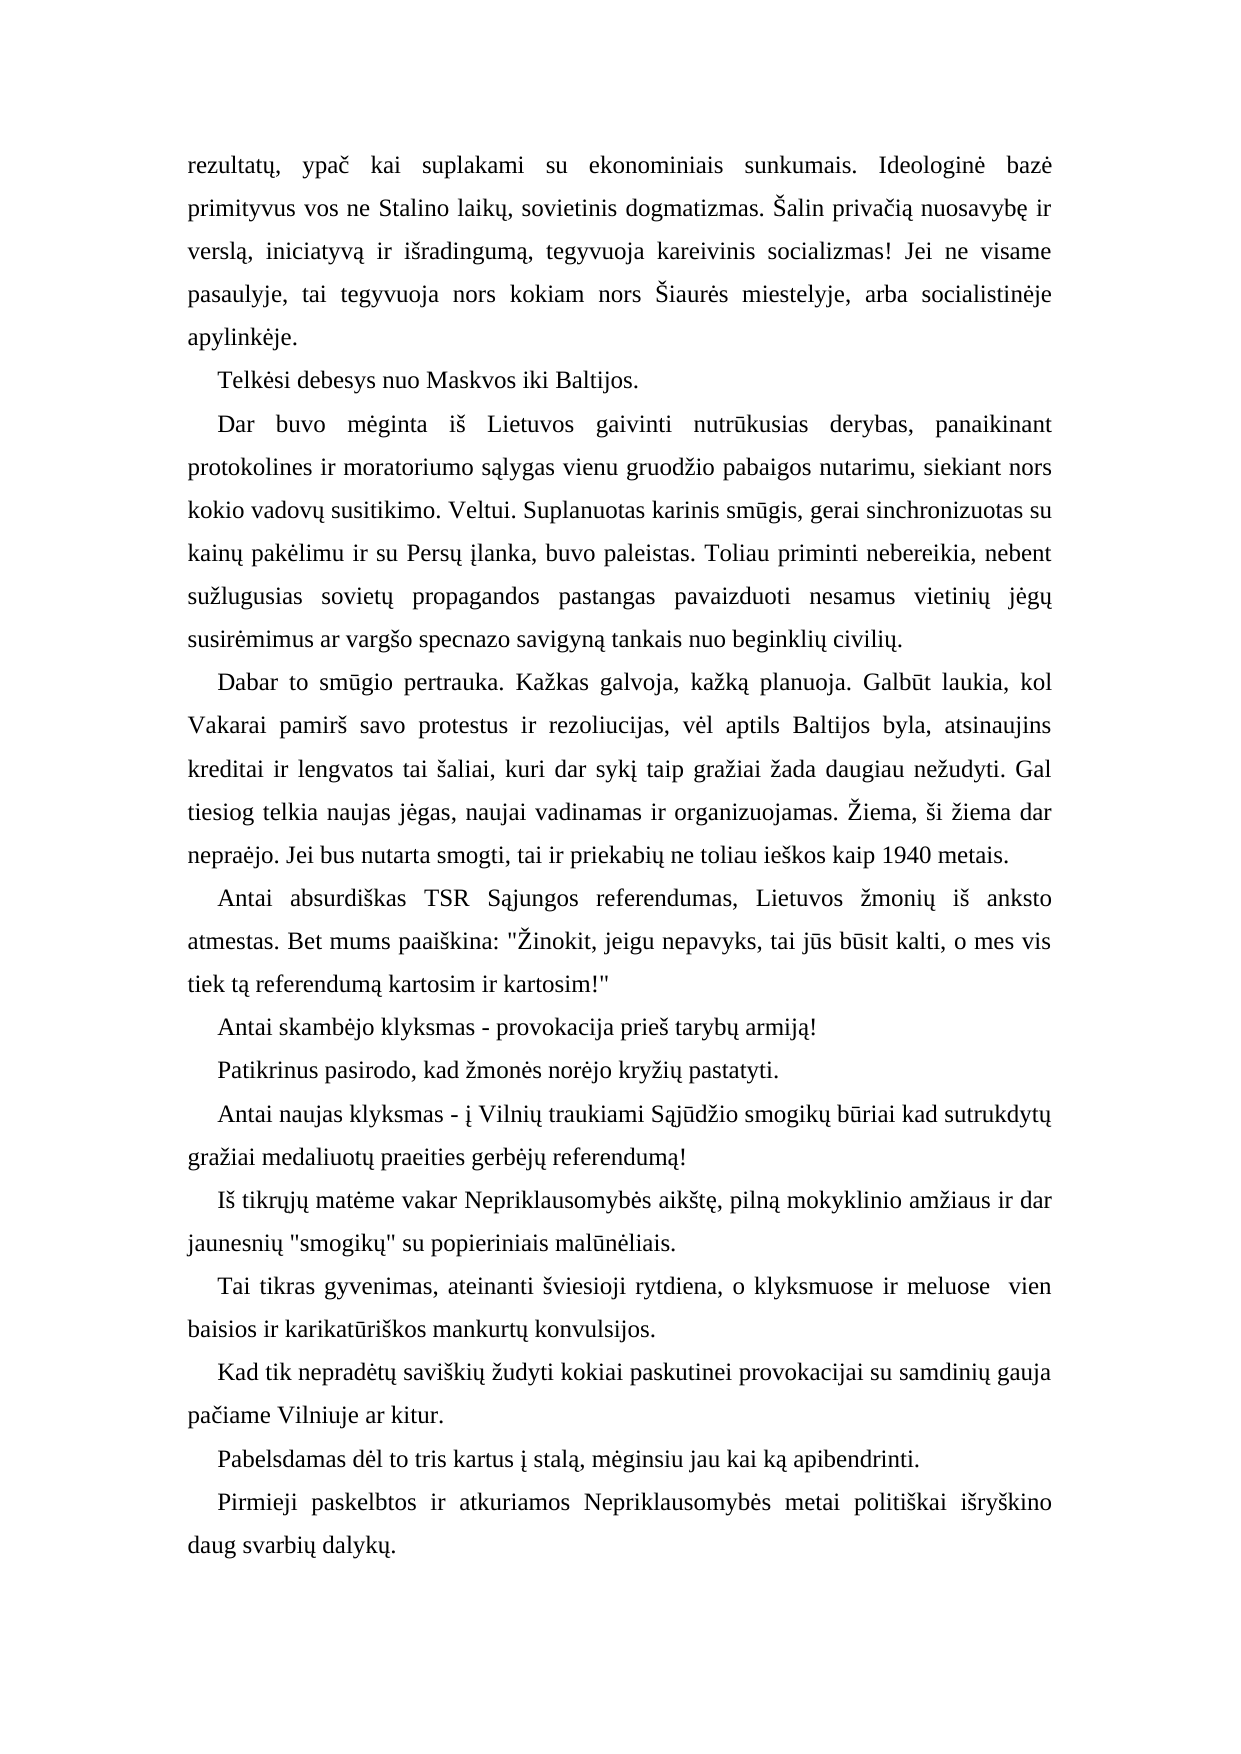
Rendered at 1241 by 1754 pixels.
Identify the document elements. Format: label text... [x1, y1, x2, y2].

text rezultatų, ypač kai suplakami su ekonominiais sunkumais. Ideologinė bazė primityvus vos ne Stalino laikų, sovietinis dogmatizmas. Šalin privačią nuosavybę ir verslą, iniciatyvą ir išradingumą, tegyvuoja kareivinis socializmas! Jei ne visame pasaulyje, tai tegyvuoja nors kokiam nors Šiaurės miestelyje, arba socialistinėje apylinkėje. [187, 150, 1053, 351]
text Telkėsi debesys nuo Maskvos iki Baltijos. [187, 366, 1053, 394]
text Kad tik nepradėtų saviškių žudyti kokiai paskutinei provokacijai su samdinių gauja pačiame Vilniuje ar kitur. [187, 1357, 1053, 1429]
text Pabelsdamas dėl to tris kartus į stalą, mėginsiu jau kai ką apibendrinti. [187, 1444, 1053, 1472]
text Iš tikrųjų matėme vakar Nepriklausomybės aikštę, pilną mokyklinio amžiaus ir dar jaunesnių "smogikų" su popieriniais malūnėliais. [187, 1185, 1053, 1257]
text Patikrinus pasirodo, kad žmonės norėjo kryžių pastatyti. [187, 1056, 1053, 1084]
text Antai skambėjo klyksmas - provokacija prieš tarybų armiją! [187, 1012, 1053, 1041]
text Antai naujas klyksmas - į Vilnių traukiami Sąjūdžio smogikų būriai kad sutrukdytų gražiai medaliuotų praeities gerbėjų referendumą! [187, 1099, 1053, 1171]
text Tai tikras gyvenimas, ateinanti šviesioji rytdiena, o klyksmuose ir meluose vien baisios ir karikatūriškos mankurtų konvulsijos. [187, 1271, 1053, 1343]
text Pirmieji paskelbtos ir atkuriamos Nepriklausomybės metai politiškai išryškino daug svarbių dalykų. [187, 1487, 1053, 1559]
text Antai absurdiškas TSR Sąjungos referendumas, Lietuvos žmonių iš anksto atmestas. Bet mums paaiškina: "Žinokit, jeigu nepavyks, tai jūs būsit kalti, o mes vis tiek tą referendumą kartosim ir kartosim!" [187, 883, 1053, 998]
text Dar buvo mėginta iš Lietuvos gaivinti nutrūkusias derybas, panaikinant protokolines ir moratoriumo sąlygas vienu gruodžio pabaigos nutarimu, siekiant nors kokio vadovų susitikimo. Veltui. Suplanuotas karinis smūgis, gerai sinchronizuotas su kainų pakėlimu ir su Persų įlanka, buvo paleistas. Toliau priminti nebereikia, nebent sužlugusias sovietų propagandos pastangas pavaizduoti nesamus vietinių jėgų susirėmimus ar vargšo specnazo savigyną tankais nuo beginklių civilių. [187, 409, 1053, 653]
text Dabar to smūgio pertrauka. Kažkas galvoja, kažką planuoja. Galbūt laukia, kol Vakarai pamirš savo protestus ir rezoliucijas, vėl aptils Baltijos byla, atsinaujins kreditai ir lengvatos tai šaliai, kuri dar sykį taip gražiai žada daugiau nežudyti. Gal tiesiog telkia naujas jėgas, naujai vadinamas ir organizuojamas. Žiema, ši žiema dar nepraėjo. Jei bus nutarta smogti, tai ir priekabių ne toliau ieškos kaip 1940 metais. [187, 667, 1053, 869]
